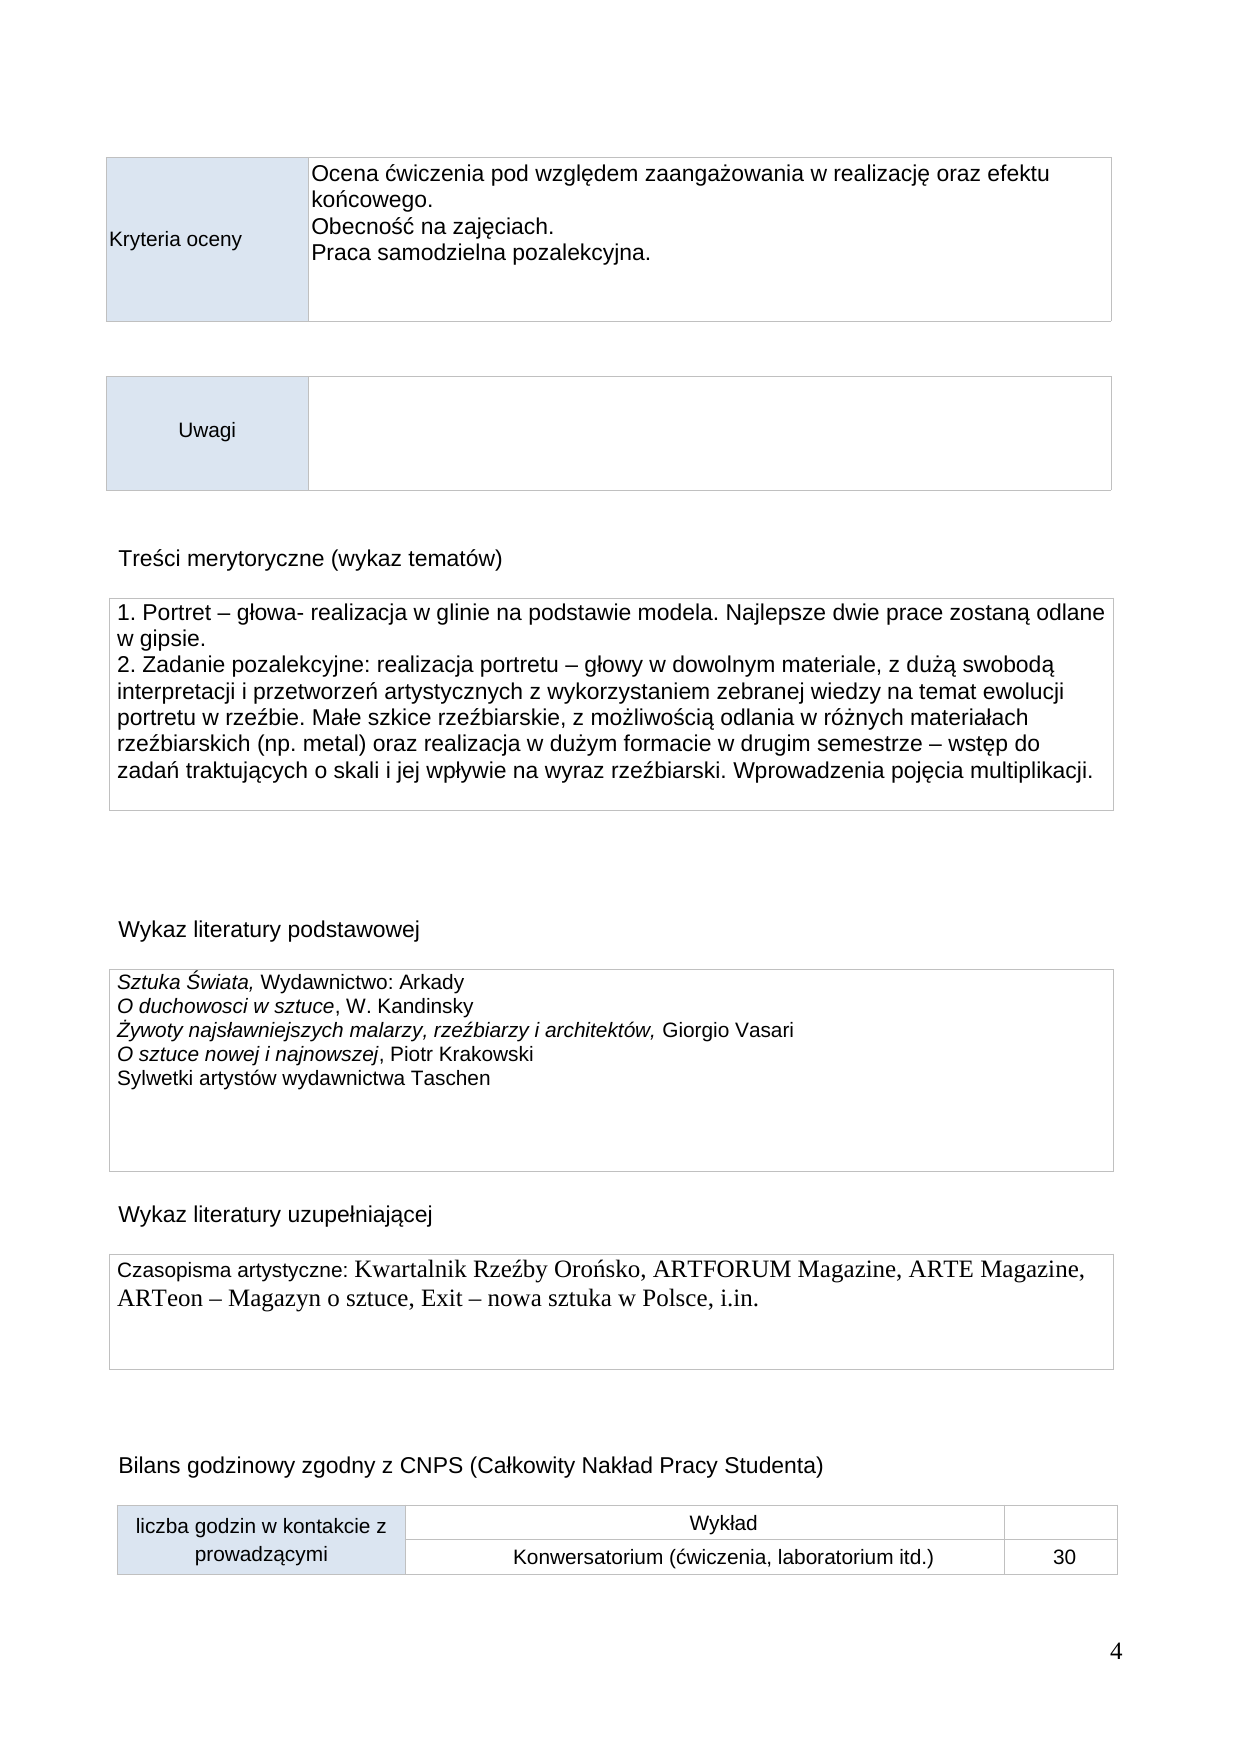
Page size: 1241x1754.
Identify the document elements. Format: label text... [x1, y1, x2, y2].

table_header Czasopisma artystyczne: Kwartalnik Rzeźby Orońsko, ARTFORUM Magazine, ARTE Magazine, ARTeon – Magazyn o sztuce, Exit – nowa sztuka w Polsce, i.in. [110, 1255, 1113, 1369]
text Bilans godzinowy zgodny z CNPS (Całkowity Nakład Pracy Studenta) [118, 1452, 1122, 1478]
text Wykaz literatury podstawowej [118, 916, 1122, 942]
table_header Sztuka Świata, Wydawnictwo: Arkady O duchowosci w sztuce, W. Kandinsky Żywoty najsławniejszych malarzy, rzeźbiarzy i architektów, Giorgio Vasari O sztuce nowej i najnowszej, Piotr Krakowski Sylwetki artystów wydawnictwa Taschen [110, 970, 1113, 1171]
table_header [309, 377, 1111, 490]
text Wykaz literatury uzupełniającej [118, 1201, 1122, 1227]
table_cell Konwersatorium (ćwiczenia, laboratorium itd.) [406, 1540, 1004, 1574]
table_header Kryteria oceny [107, 158, 308, 321]
table_header 1. Portret – głowa- realizacja w glinie na podstawie modela. Najlepsze dwie prace zostaną odlane w gipsie. 2. Zadanie pozalekcyjne: realizacja portretu – głowy w dowolnym materiale, z dużą swobodą interpretacji i przetworzeń artystycznych z wykorzystaniem zebranej wiedzy na temat ewolucji portretu w rzeźbie. Małe szkice rzeźbiarskie, z możliwością odlania w różnych materiałach rzeźbiarskich (np. metal) oraz realizacja w dużym formacie w drugim semestrze – wstęp do zadań traktujących o skali i jej wpływie na wyraz rzeźbiarski. Wprowadzenia pojęcia multiplikacji. [110, 599, 1113, 809]
table_header Wykład [406, 1506, 1004, 1539]
text Treści merytoryczne (wykaz tematów) [118, 545, 1122, 571]
table_header Uwagi [107, 377, 308, 490]
table_header liczba godzin w kontakcie z prowadzącymi [118, 1506, 405, 1574]
table_cell 30 [1005, 1540, 1117, 1574]
table_header [1005, 1506, 1117, 1539]
table_header Ocena ćwiczenia pod względem zaangażowania w realizację oraz efektu końcowego. Obecność na zajęciach. Praca samodzielna pozalekcyjna. [309, 158, 1111, 321]
